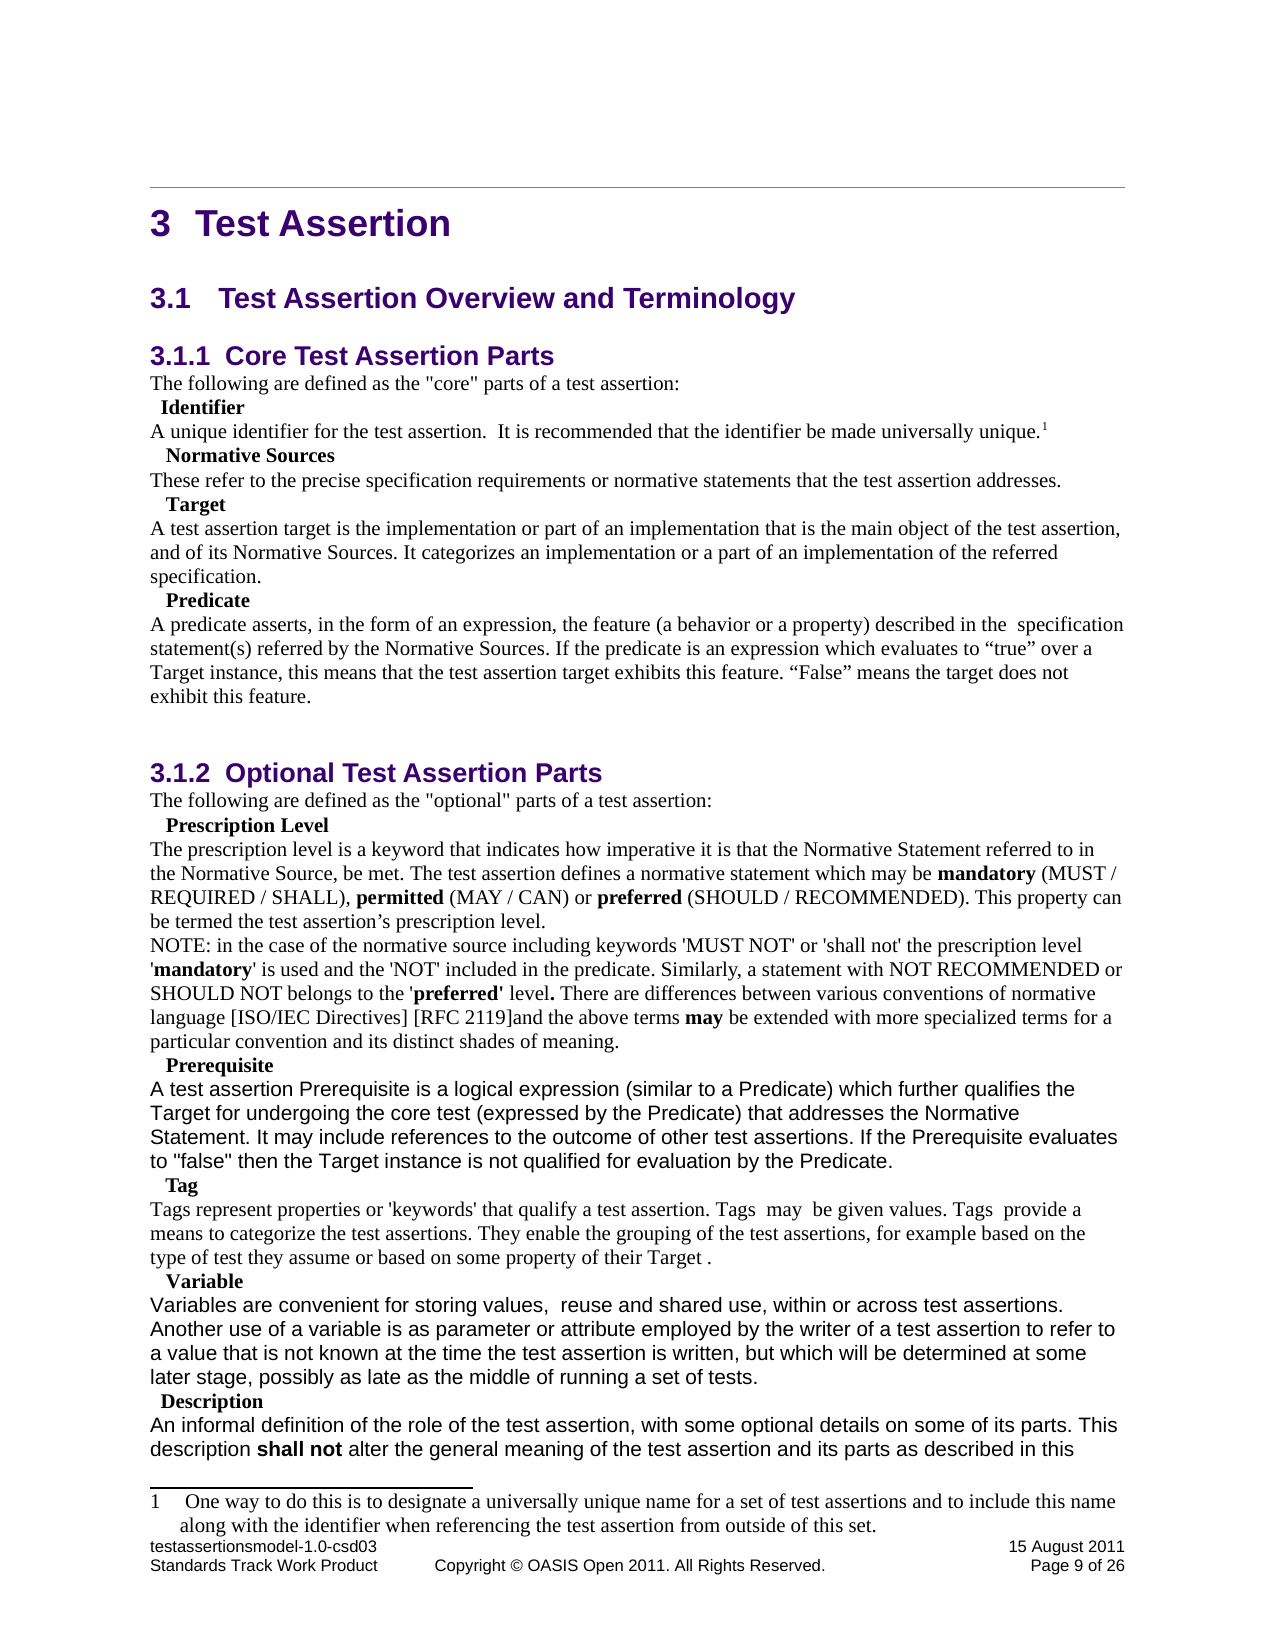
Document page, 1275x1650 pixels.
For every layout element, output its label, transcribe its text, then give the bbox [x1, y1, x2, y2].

subtitle Test Assertion [150, 188, 1125, 244]
text Target [150, 492, 1125, 516]
subtitle Optional Test Assertion Parts [150, 757, 1125, 788]
text Prescription Level [150, 812, 1125, 837]
text A predicate asserts, in the form of an expression, the feature (a behavior or a property) described in the specification statement(s) referred by the Normative Sources. If the predicate is an expression which evaluates to “true” over a Target instance, this means that the test assertion target exhibits this feature. “False” means the target does not exhibit this feature. [150, 612, 1125, 708]
text Tags represent properties or 'keywords' that qualify a test assertion. Tags may be given values. Tags provide a means to categorize the test assertions. They enable the grouping of the test assertions, for example based on the type of test they assume or based on some property of their Target . [150, 1197, 1125, 1269]
text A test assertion target is the implementation or part of an implementation that is the main object of the test assertion, and of its Normative Sources. It categorizes an implementation or a part of an implementation of the referred specification. [150, 516, 1125, 588]
text Identifier [150, 395, 1125, 419]
text An informal definition of the role of the test assertion, with some optional details on some of its parts. This description shall not alter the general meaning of the test assertion and its parts as described in this [150, 1413, 1125, 1461]
text Prerequisite [150, 1053, 1125, 1077]
text Predicate [150, 588, 1125, 612]
text One way to do this is to designate a universally unique name for a set of test assertions and to include this name along with the identifier when referencing the test assertion from outside of this set. [150, 1488, 1125, 1537]
text Tag [150, 1173, 1125, 1197]
subtitle Core Test Assertion Parts [150, 340, 1125, 371]
text Normative Sources [150, 443, 1125, 467]
text These refer to the precise specification requirements or normative statements that the test assertion addresses. [150, 467, 1125, 492]
text A unique identifier for the test assertion. It is recommended that the identifier be made universally unique. [150, 419, 1125, 443]
text The following are defined as the "core" parts of a test assertion: [150, 371, 1125, 395]
text NOTE: in the case of the normative source including keywords 'MUST NOT' or 'shall not' the prescription level 'mandatory' is used and the 'NOT' included in the predicate. Similarly, a statement with NOT RECOMMENDED or SHOULD NOT belongs to the 'preferred' level. There are differences between various conventions of normative language [ISO/IEC Directives] [RFC 2119]and the above terms may be extended with more specialized terms for a particular convention and its distinct shades of meaning. [150, 933, 1125, 1053]
subtitle Test Assertion Overview and Terminology [150, 281, 1125, 315]
text Description [150, 1389, 1125, 1413]
text Variable [150, 1269, 1125, 1293]
text A test assertion Prerequisite is a logical expression (similar to a Predicate) which further qualifies the Target for undergoing the core test (expressed by the Predicate) that addresses the Normative Statement. It may include references to the outcome of other test assertions. If the Prerequisite evaluates to "false" then the Target instance is not qualified for evaluation by the Predicate. [150, 1077, 1125, 1173]
text Variables are convenient for storing values, reuse and shared use, within or across test assertions. Another use of a variable is as parameter or attribute employed by the writer of a test assertion to refer to a value that is not known at the time the test assertion is written, but which will be determined at some later stage, possibly as late as the middle of running a set of tests. [150, 1293, 1125, 1389]
text The prescription level is a keyword that indicates how imperative it is that the Normative Statement referred to in the Normative Source, be met. The test assertion defines a normative statement which may be mandatory (MUST / REQUIRED / SHALL), permitted (MAY / CAN) or preferred (SHOULD / RECOMMENDED). This property can be termed the test assertion’s prescription level. [150, 837, 1125, 933]
text The following are defined as the "optional" parts of a test assertion: [150, 788, 1125, 812]
